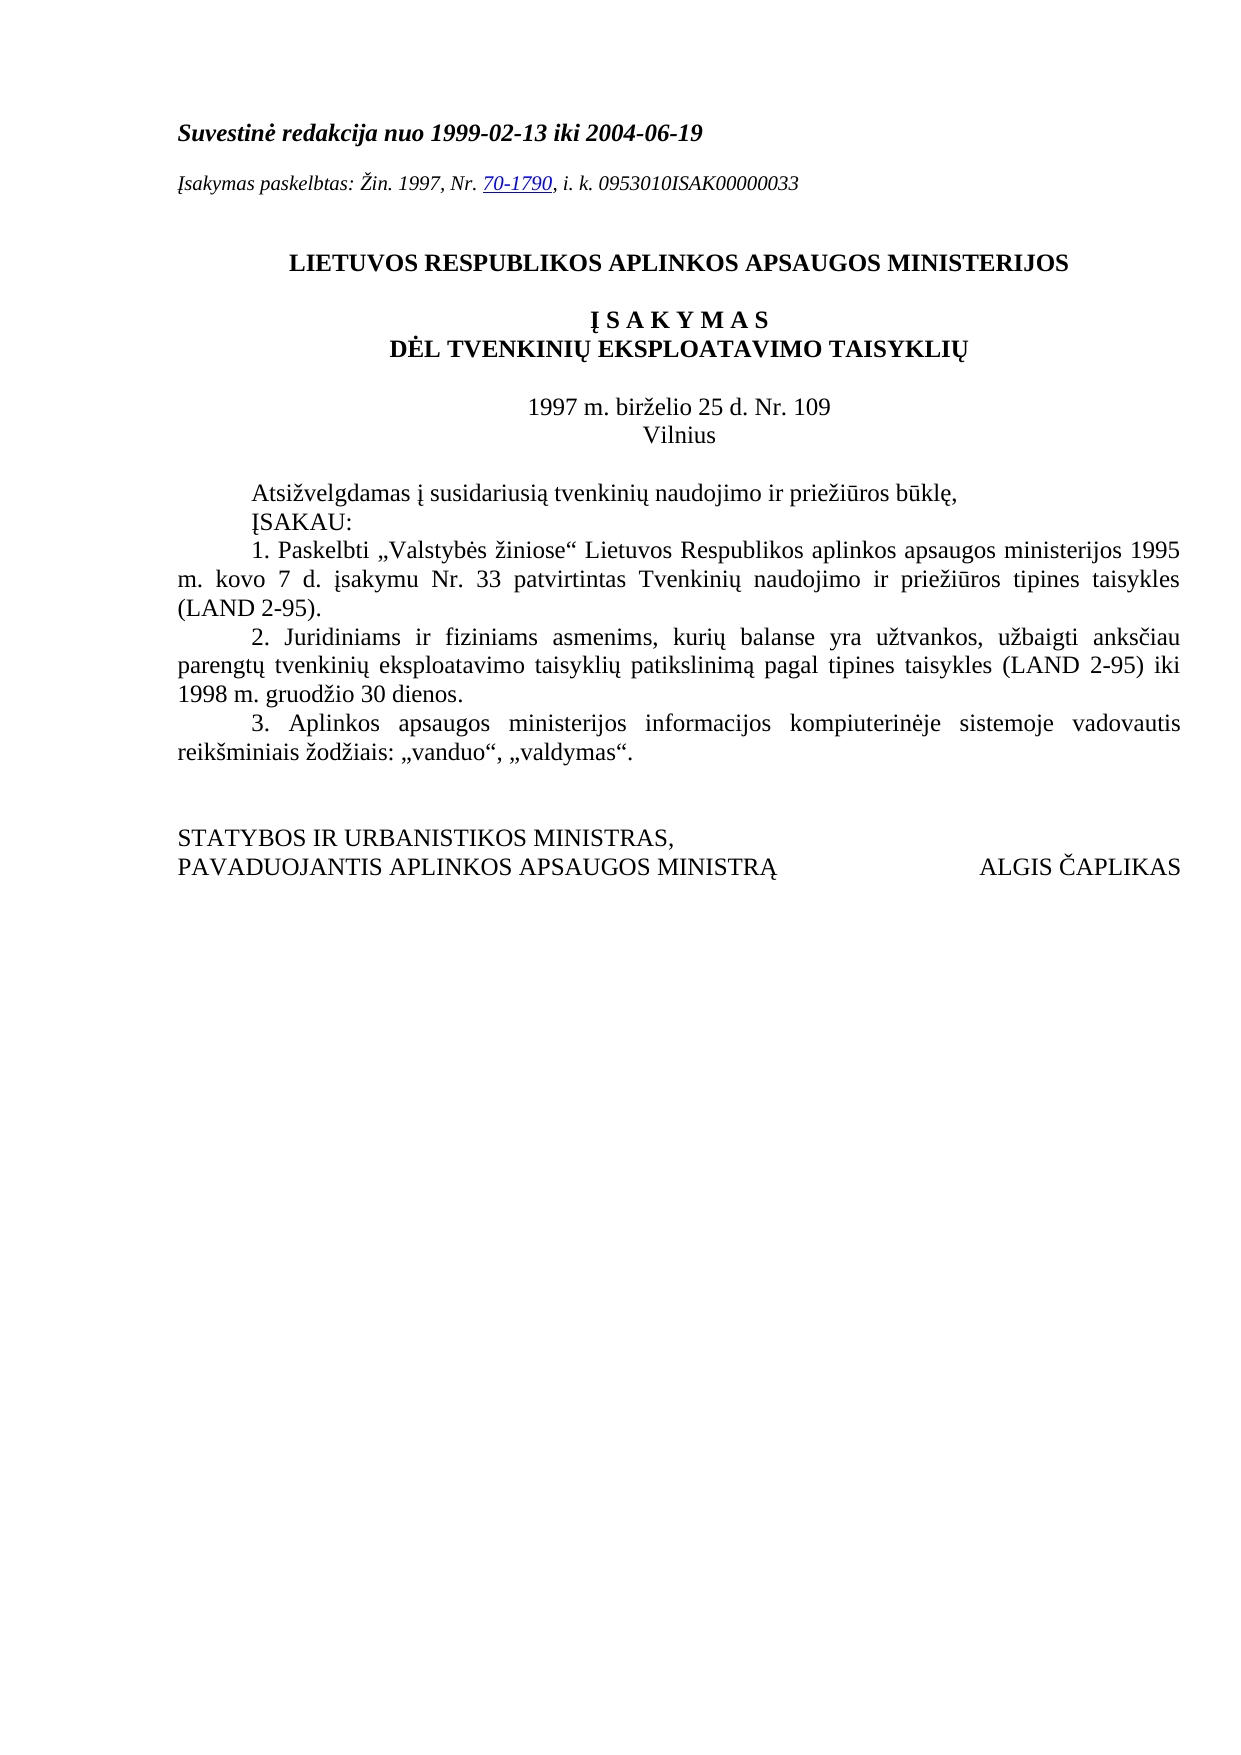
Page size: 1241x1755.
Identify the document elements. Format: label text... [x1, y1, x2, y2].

text STATYBOS IR URBANISTIKOS MINISTRAS, [177, 823, 1181, 852]
text 1. Paskelbti „Valstybės žiniose“ Lietuvos Respublikos aplinkos apsaugos ministerijos 1995 m. kovo 7 d. įsakymu Nr. 33 patvirtintas Tvenkinių naudojimo ir priežiūros tipines taisykles (LAND 2-95). [177, 535, 1181, 622]
text 3. Aplinkos apsaugos ministerijos informacijos kompiuterinėje sistemoje vadovautis reikšminiais žodžiais: „vanduo“, „valdymas“. [177, 708, 1181, 765]
text Į S A K Y M A S [177, 305, 1181, 334]
text PAVADUOJANTIS APLINKOS APSAUGOS MINISTRĄ ALGIS ČAPLIKAS [177, 852, 1181, 880]
text ĮSAKAU: [177, 507, 1181, 535]
text Įsakymas paskelbtas: Žin. 1997, Nr. 70-1790, i. k. 0953010ISAK00000033 [177, 171, 1181, 195]
text Suvestinė redakcija nuo 1999-02-13 iki 2004-06-19 [177, 118, 1181, 147]
text 2. Juridiniams ir fiziniams asmenims, kurių balanse yra užtvankos, užbaigti anksčiau parengtų tvenkinių eksploatavimo taisyklių patikslinimą pagal tipines taisykles (LAND 2-95) iki 1998 m. gruodžio 30 dienos. [177, 622, 1181, 708]
text Atsižvelgdamas į susidariusią tvenkinių naudojimo ir priežiūros būklę, [177, 478, 1181, 507]
text 1997 m. birželio 25 d. Nr. 109 [177, 392, 1181, 420]
text Dėl tvenkinių eksploatavimo taisyklių [177, 334, 1181, 363]
text Vilnius [177, 420, 1181, 449]
text LIETUVOS RESPUBLIKOS APLINKOS APSAUGOS MINISTERIJOS [177, 248, 1181, 277]
